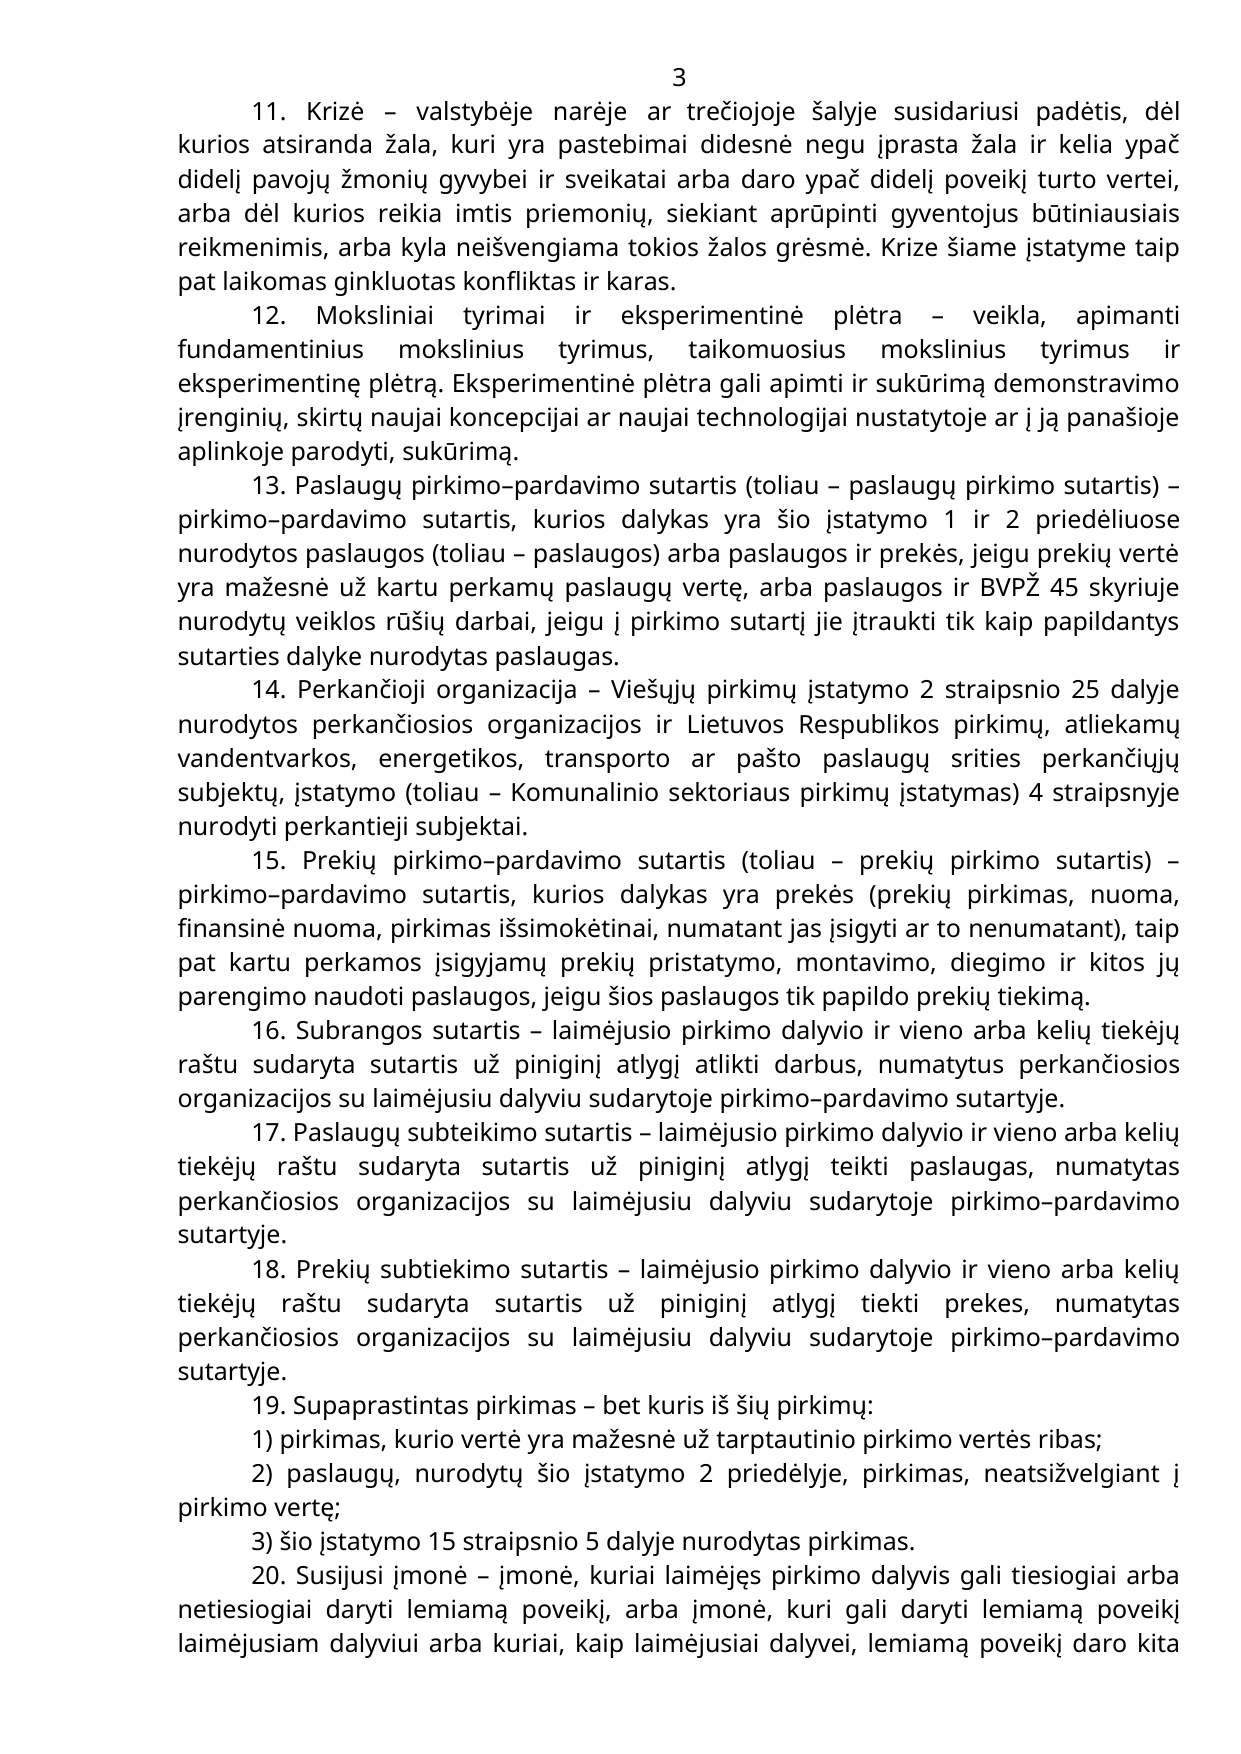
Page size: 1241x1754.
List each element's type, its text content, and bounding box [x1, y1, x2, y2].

text 20. Susijusi įmonė – įmonė, kuriai laimėjęs pirkimo dalyvis gali tiesiogiai arba netiesiogiai daryti lemiamą poveikį, arba įmonė, kuri gali daryti lemiamą poveikį laimėjusiam dalyviui arba kuriai, kaip laimėjusiai dalyvei, lemiamą poveikį daro kita [177, 1558, 1181, 1660]
text 14. Perkančioji organizacija – Viešųjų pirkimų įstatymo 2 straipsnio 25 dalyje nurodytos perkančiosios organizacijos ir Lietuvos Respublikos pirkimų, atliekamų vandentvarkos, energetikos, transporto ar pašto paslaugų srities perkančiųjų subjektų, įstatymo (toliau – Komunalinio sektoriaus pirkimų įstatymas) 4 straipsnyje nurodyti perkantieji subjektai. [177, 672, 1181, 842]
text 15. Prekių pirkimo–pardavimo sutartis (toliau – prekių pirkimo sutartis) – pirkimo–pardavimo sutartis, kurios dalykas yra prekės (prekių pirkimas, nuoma, finansinė nuoma, pirkimas išsimokėtinai, numatant jas įsigyti ar to nenumatant), taip pat kartu perkamos įsigyjamų prekių pristatymo, montavimo, diegimo ir kitos jų parengimo naudoti paslaugos, jeigu šios paslaugos tik papildo prekių tiekimą. [177, 842, 1181, 1013]
text 17. Paslaugų subteikimo sutartis – laimėjusio pirkimo dalyvio ir vieno arba kelių tiekėjų raštu sudaryta sutartis už piniginį atlygį teikti paslaugas, numatytas perkančiosios organizacijos su laimėjusiu dalyviu sudarytoje pirkimo–pardavimo sutartyje. [177, 1115, 1181, 1251]
text 13. Paslaugų pirkimo–pardavimo sutartis (toliau – paslaugų pirkimo sutartis) – pirkimo–pardavimo sutartis, kurios dalykas yra šio įstatymo 1 ir 2 priedėliuose nurodytos paslaugos (toliau – paslaugos) arba paslaugos ir prekės, jeigu prekių vertė yra mažesnė už kartu perkamų paslaugų vertę, arba paslaugos ir BVPŽ 45 skyriuje nurodytų veiklos rūšių darbai, jeigu į pirkimo sutartį jie įtraukti tik kaip papildantys sutarties dalyke nurodytas paslaugas. [177, 468, 1181, 672]
text 16. Subrangos sutartis – laimėjusio pirkimo dalyvio ir vieno arba kelių tiekėjų raštu sudaryta sutartis už piniginį atlygį atlikti darbus, numatytus perkančiosios organizacijos su laimėjusiu dalyviu sudarytoje pirkimo–pardavimo sutartyje. [177, 1013, 1181, 1115]
text 19. Supaprastintas pirkimas – bet kuris iš šių pirkimų: [177, 1387, 1181, 1422]
text 2) paslaugų, nurodytų šio įstatymo 2 priedėlyje, pirkimas, neatsižvelgiant į pirkimo vertę; [177, 1456, 1181, 1524]
text 11. Krizė – valstybėje narėje ar trečiojoje šalyje susidariusi padėtis, dėl kurios atsiranda žala, kuri yra pastebimai didesnė negu įprasta žala ir kelia ypač didelį pavojų žmonių gyvybei ir sveikatai arba daro ypač didelį poveikį turto vertei, arba dėl kurios reikia imtis priemonių, siekiant aprūpinti gyventojus būtiniausiais reikmenimis, arba kyla neišvengiama tokios žalos grėsmė. Krize šiame įstatyme taip pat laikomas ginkluotas konfliktas ir karas. [177, 93, 1181, 297]
text 18. Prekių subtiekimo sutartis – laimėjusio pirkimo dalyvio ir vieno arba kelių tiekėjų raštu sudaryta sutartis už piniginį atlygį tiekti prekes, numatytas perkančiosios organizacijos su laimėjusiu dalyviu sudarytoje pirkimo–pardavimo sutartyje. [177, 1251, 1181, 1387]
text 12. Moksliniai tyrimai ir eksperimentinė plėtra – veikla, apimanti fundamentinius mokslinius tyrimus, taikomuosius mokslinius tyrimus ir eksperimentinę plėtrą. Eksperimentinė plėtra gali apimti ir sukūrimą demonstravimo įrenginių, skirtų naujai koncepcijai ar naujai technologijai nustatytoje ar į ją panašioje aplinkoje parodyti, sukūrimą. [177, 297, 1181, 468]
text 3) šio įstatymo 15 straipsnio 5 dalyje nurodytas pirkimas. [177, 1524, 1181, 1558]
text 1) pirkimas, kurio vertė yra mažesnė už tarptautinio pirkimo vertės ribas; [177, 1422, 1181, 1456]
